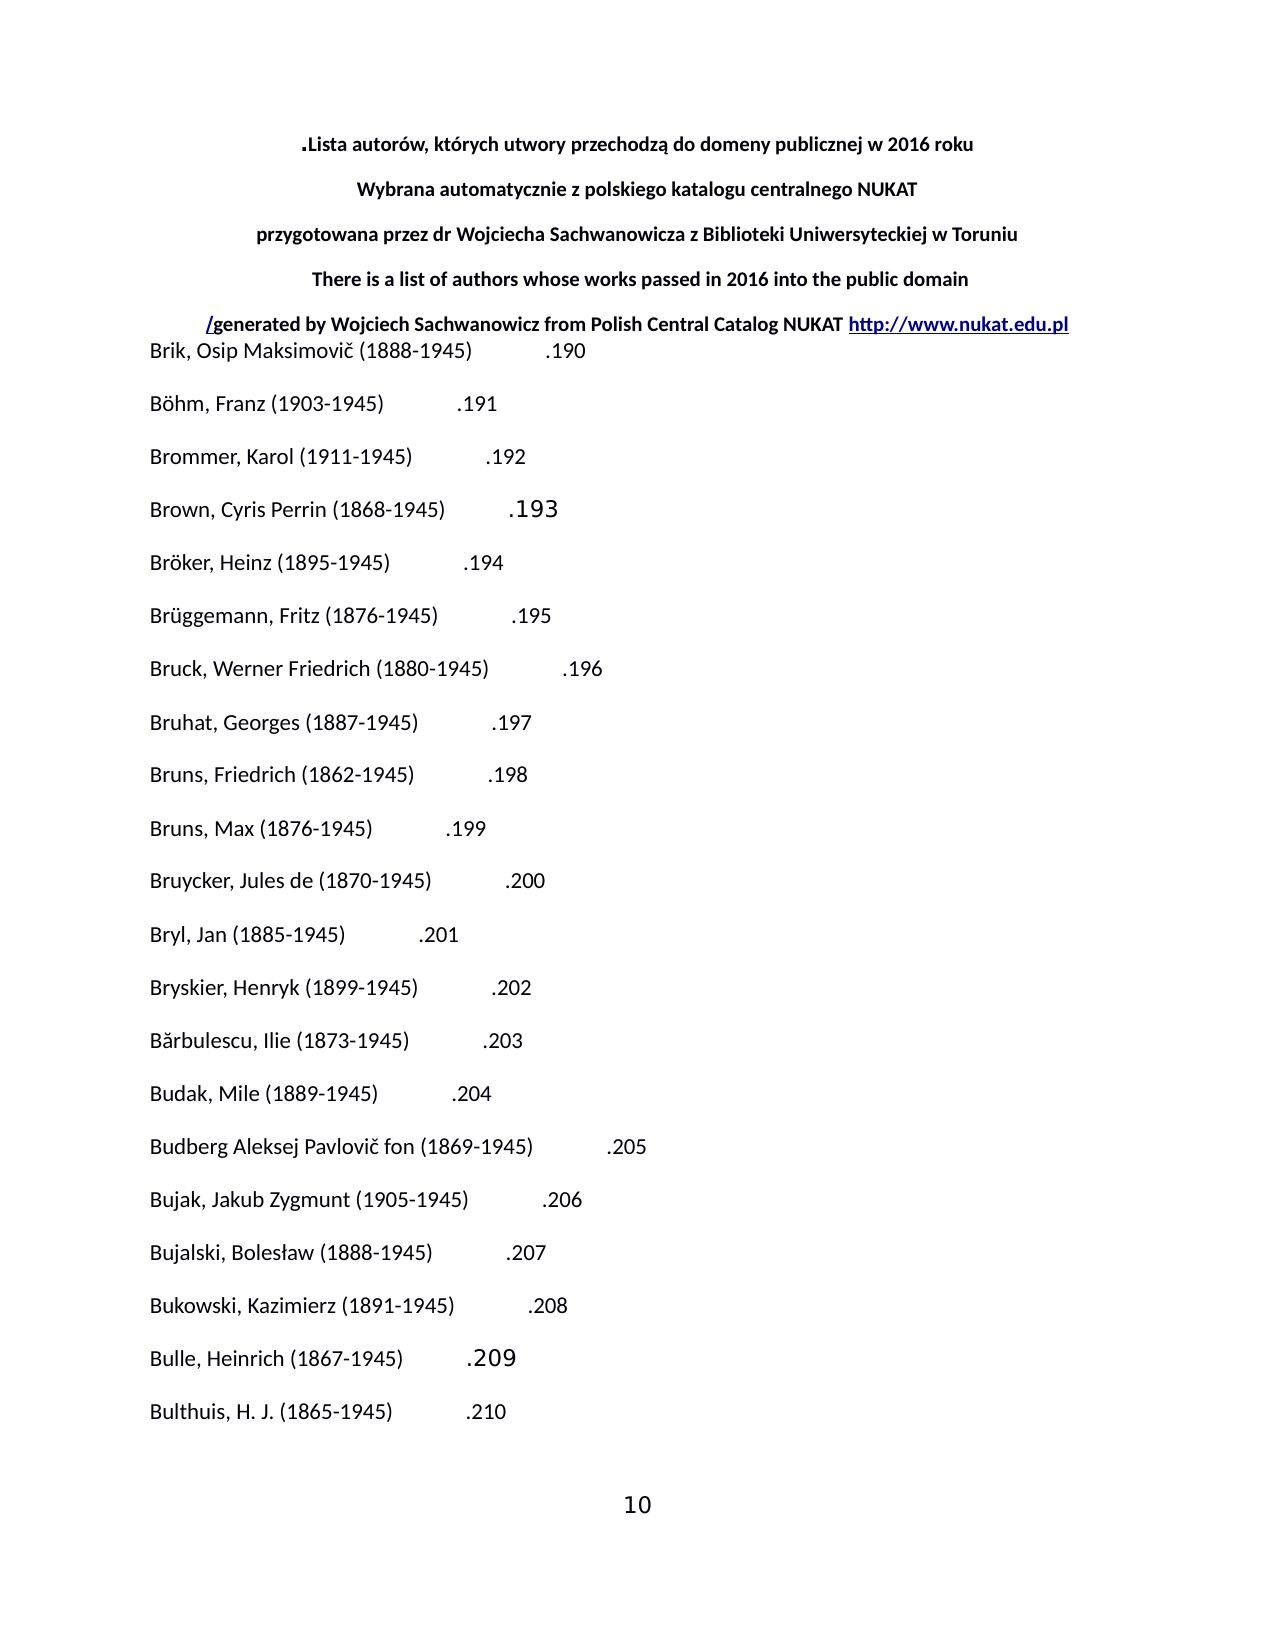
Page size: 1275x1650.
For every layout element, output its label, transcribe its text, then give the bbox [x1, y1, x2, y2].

list Budberg Aleksej Pavlovič fon (1869-1945) [150, 1132, 1087, 1160]
list Bruck, Werner Friedrich (1880-1945) [150, 654, 1087, 683]
list Bruhat, Georges (1887-1945) [150, 708, 1087, 736]
list Bruycker, Jules de (1870-1945) [150, 867, 1087, 895]
list Bujak, Jakub Zygmunt (1905-1945) [150, 1185, 1087, 1213]
list Bruns, Max (1876-1945) [150, 814, 1087, 842]
list Bryskier, Henryk (1899-1945) [150, 973, 1087, 1001]
list Böhm, Franz (1903-1945) [150, 389, 1087, 417]
list Bröker, Heinz (1895-1945) [150, 548, 1087, 577]
list Brown, Cyris Perrin (1868-1945) [150, 496, 1087, 523]
list Bryl, Jan (1885-1945) [150, 920, 1087, 948]
list Brommer, Karol (1911-1945) [150, 442, 1087, 471]
list Brüggemann, Fritz (1876-1945) [150, 602, 1087, 629]
list Bruns, Friedrich (1862-1945) [150, 761, 1087, 789]
list Bulthuis, H. J. (1865-1945) [150, 1397, 1087, 1425]
list Budak, Mile (1889-1945) [150, 1079, 1087, 1107]
list Brik, Osip Maksimovič (1888-1945) [150, 336, 1087, 364]
list Bulle, Heinrich (1867-1945) [150, 1344, 1087, 1372]
list Bujalski, Bolesław (1888-1945) [150, 1238, 1087, 1266]
list Bărbulescu, Ilie (1873-1945) [150, 1026, 1087, 1054]
list Bukowski, Kazimierz (1891-1945) [150, 1291, 1087, 1319]
